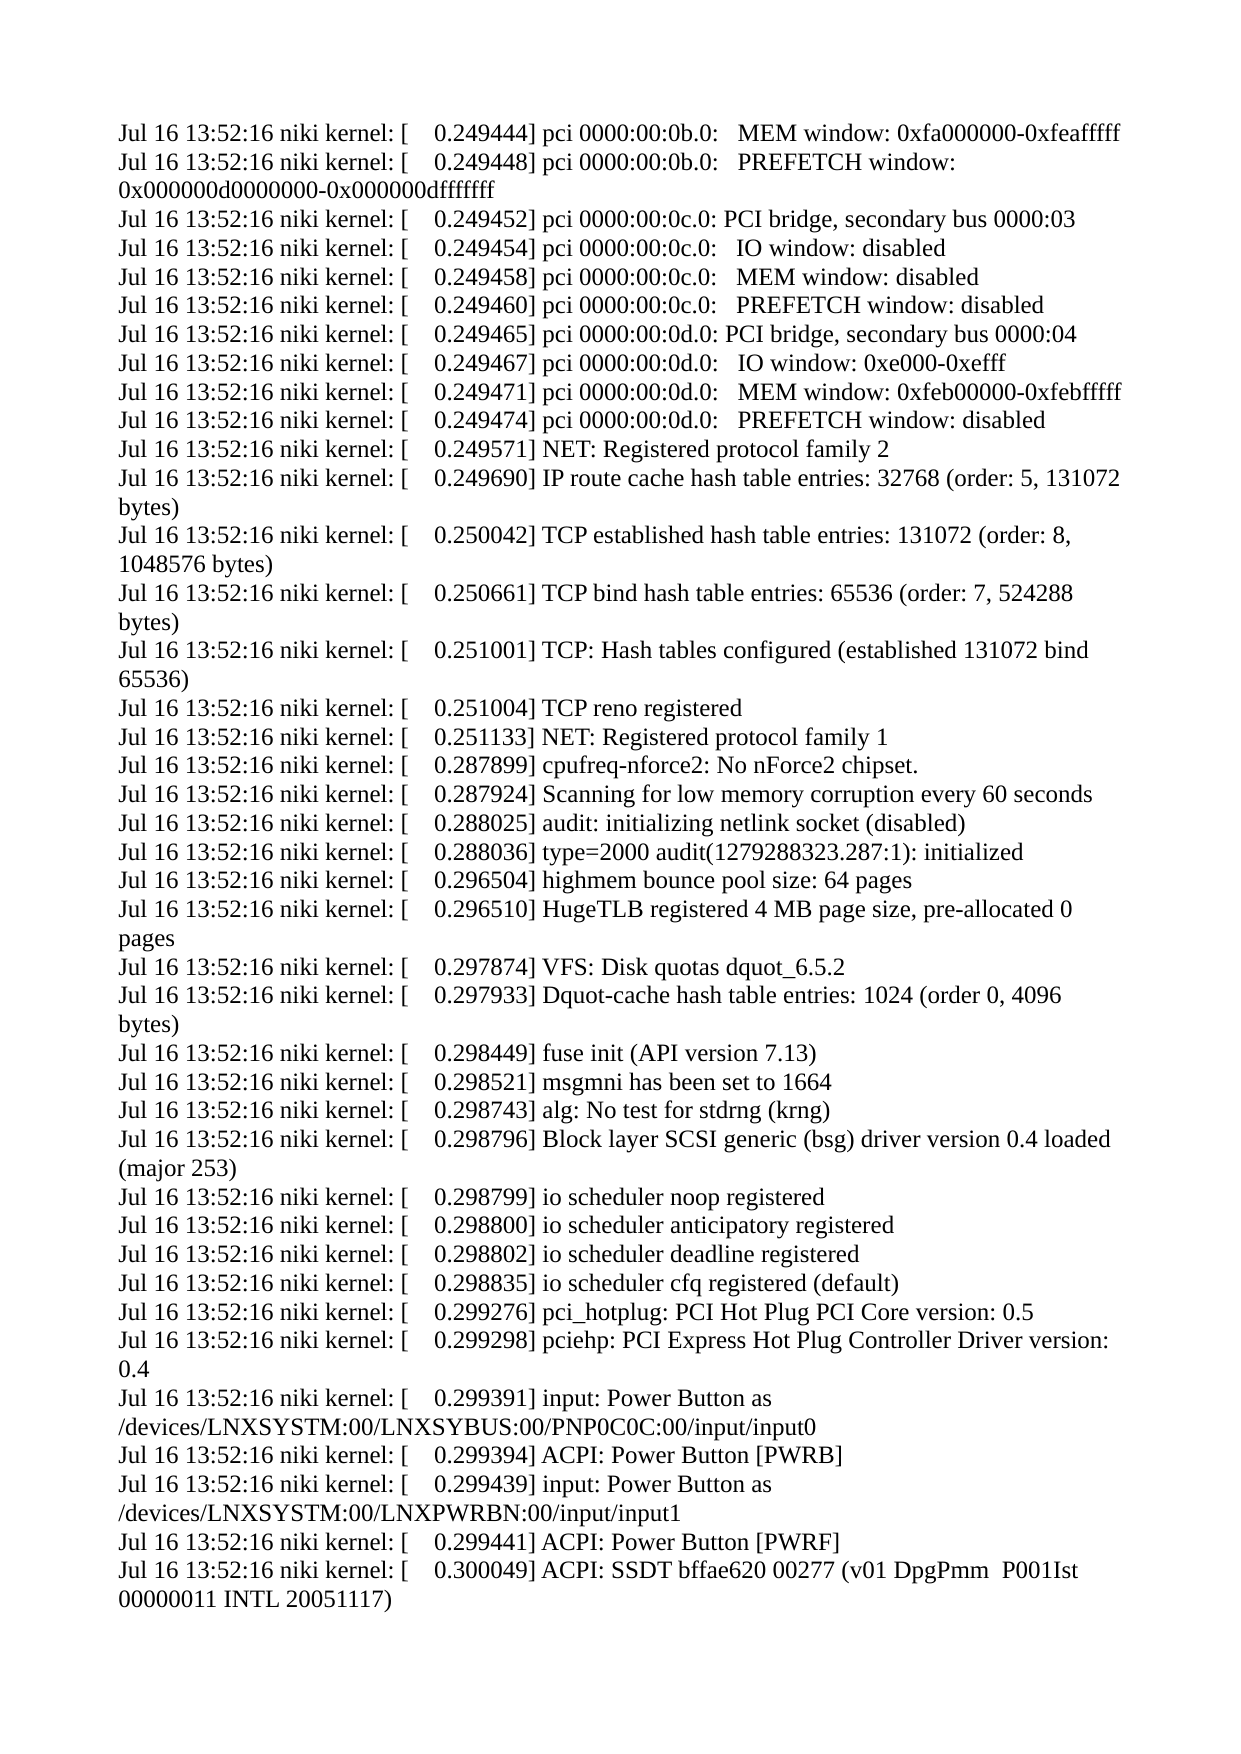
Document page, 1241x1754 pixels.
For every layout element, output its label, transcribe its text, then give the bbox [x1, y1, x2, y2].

text Jul 16 13:52:16 niki kernel: [ 0.287924] Scanning for low memory corruption every 60 seconds [118, 779, 1122, 808]
text Jul 16 13:52:16 niki kernel: [ 0.249467] pci 0000:00:0d.0: IO window: 0xe000-0xefff [118, 348, 1122, 377]
text Jul 16 13:52:16 niki kernel: [ 0.249471] pci 0000:00:0d.0: MEM window: 0xfeb00000-0xfebfffff [118, 377, 1122, 406]
text Jul 16 13:52:16 niki kernel: [ 0.299276] pci_hotplug: PCI Hot Plug PCI Core version: 0.5 [118, 1297, 1122, 1326]
text Jul 16 13:52:16 niki kernel: [ 0.288025] audit: initializing netlink socket (disabled) [118, 808, 1122, 837]
text Jul 16 13:52:16 niki kernel: [ 0.296504] highmem bounce pool size: 64 pages [118, 866, 1122, 894]
text Jul 16 13:52:16 niki kernel: [ 0.299439] input: Power Button as /devices/LNXSYSTM:00/LNXPWRBN:00/input/input1 [118, 1469, 1122, 1527]
text Jul 16 13:52:16 niki kernel: [ 0.297933] Dquot-cache hash table entries: 1024 (order 0, 4096 bytes) [118, 981, 1122, 1038]
text Jul 16 13:52:16 niki kernel: [ 0.288036] type=2000 audit(1279288323.287:1): initialized [118, 837, 1122, 866]
text Jul 16 13:52:16 niki kernel: [ 0.249690] IP route cache hash table entries: 32768 (order: 5, 131072 bytes) [118, 463, 1122, 521]
text Jul 16 13:52:16 niki kernel: [ 0.251001] TCP: Hash tables configured (established 131072 bind 65536) [118, 636, 1122, 693]
text Jul 16 13:52:16 niki kernel: [ 0.299298] pciehp: PCI Express Hot Plug Controller Driver version: 0.4 [118, 1326, 1122, 1383]
text Jul 16 13:52:16 niki kernel: [ 0.287899] cpufreq-nforce2: No nForce2 chipset. [118, 751, 1122, 779]
text Jul 16 13:52:16 niki kernel: [ 0.298743] alg: No test for stdrng (krng) [118, 1096, 1122, 1124]
text Jul 16 13:52:16 niki kernel: [ 0.298800] io scheduler anticipatory registered [118, 1211, 1122, 1239]
text Jul 16 13:52:16 niki kernel: [ 0.249571] NET: Registered protocol family 2 [118, 434, 1122, 463]
text Jul 16 13:52:16 niki kernel: [ 0.250042] TCP established hash table entries: 131072 (order: 8, 1048576 bytes) [118, 521, 1122, 578]
text Jul 16 13:52:16 niki kernel: [ 0.249448] pci 0000:00:0b.0: PREFETCH window: 0x000000d0000000-0x000000dfffffff [118, 147, 1122, 204]
text Jul 16 13:52:16 niki kernel: [ 0.298799] io scheduler noop registered [118, 1182, 1122, 1211]
text Jul 16 13:52:16 niki kernel: [ 0.299391] input: Power Button as /devices/LNXSYSTM:00/LNXSYBUS:00/PNP0C0C:00/input/input0 [118, 1383, 1122, 1441]
text Jul 16 13:52:16 niki kernel: [ 0.298796] Block layer SCSI generic (bsg) driver version 0.4 loaded (major 253) [118, 1124, 1122, 1182]
text Jul 16 13:52:16 niki kernel: [ 0.249460] pci 0000:00:0c.0: PREFETCH window: disabled [118, 291, 1122, 319]
text Jul 16 13:52:16 niki kernel: [ 0.249474] pci 0000:00:0d.0: PREFETCH window: disabled [118, 406, 1122, 434]
text Jul 16 13:52:16 niki kernel: [ 0.249444] pci 0000:00:0b.0: MEM window: 0xfa000000-0xfeafffff [118, 118, 1122, 147]
text Jul 16 13:52:16 niki kernel: [ 0.249458] pci 0000:00:0c.0: MEM window: disabled [118, 262, 1122, 291]
text Jul 16 13:52:16 niki kernel: [ 0.297874] VFS: Disk quotas dquot_6.5.2 [118, 952, 1122, 981]
text Jul 16 13:52:16 niki kernel: [ 0.298802] io scheduler deadline registered [118, 1239, 1122, 1268]
text Jul 16 13:52:16 niki kernel: [ 0.298521] msgmni has been set to 1664 [118, 1067, 1122, 1096]
text Jul 16 13:52:16 niki kernel: [ 0.298449] fuse init (API version 7.13) [118, 1038, 1122, 1067]
text Jul 16 13:52:16 niki kernel: [ 0.299394] ACPI: Power Button [PWRB] [118, 1441, 1122, 1469]
text Jul 16 13:52:16 niki kernel: [ 0.300049] ACPI: SSDT bffae620 00277 (v01 DpgPmm P001Ist 00000011 INTL 20051117) [118, 1556, 1122, 1613]
text Jul 16 13:52:16 niki kernel: [ 0.250661] TCP bind hash table entries: 65536 (order: 7, 524288 bytes) [118, 578, 1122, 636]
text Jul 16 13:52:16 niki kernel: [ 0.299441] ACPI: Power Button [PWRF] [118, 1527, 1122, 1556]
text Jul 16 13:52:16 niki kernel: [ 0.296510] HugeTLB registered 4 MB page size, pre-allocated 0 pages [118, 894, 1122, 952]
text Jul 16 13:52:16 niki kernel: [ 0.249465] pci 0000:00:0d.0: PCI bridge, secondary bus 0000:04 [118, 319, 1122, 348]
text Jul 16 13:52:16 niki kernel: [ 0.249454] pci 0000:00:0c.0: IO window: disabled [118, 233, 1122, 262]
text Jul 16 13:52:16 niki kernel: [ 0.298835] io scheduler cfq registered (default) [118, 1268, 1122, 1297]
text Jul 16 13:52:16 niki kernel: [ 0.249452] pci 0000:00:0c.0: PCI bridge, secondary bus 0000:03 [118, 204, 1122, 233]
text Jul 16 13:52:16 niki kernel: [ 0.251004] TCP reno registered [118, 693, 1122, 722]
text Jul 16 13:52:16 niki kernel: [ 0.251133] NET: Registered protocol family 1 [118, 722, 1122, 751]
